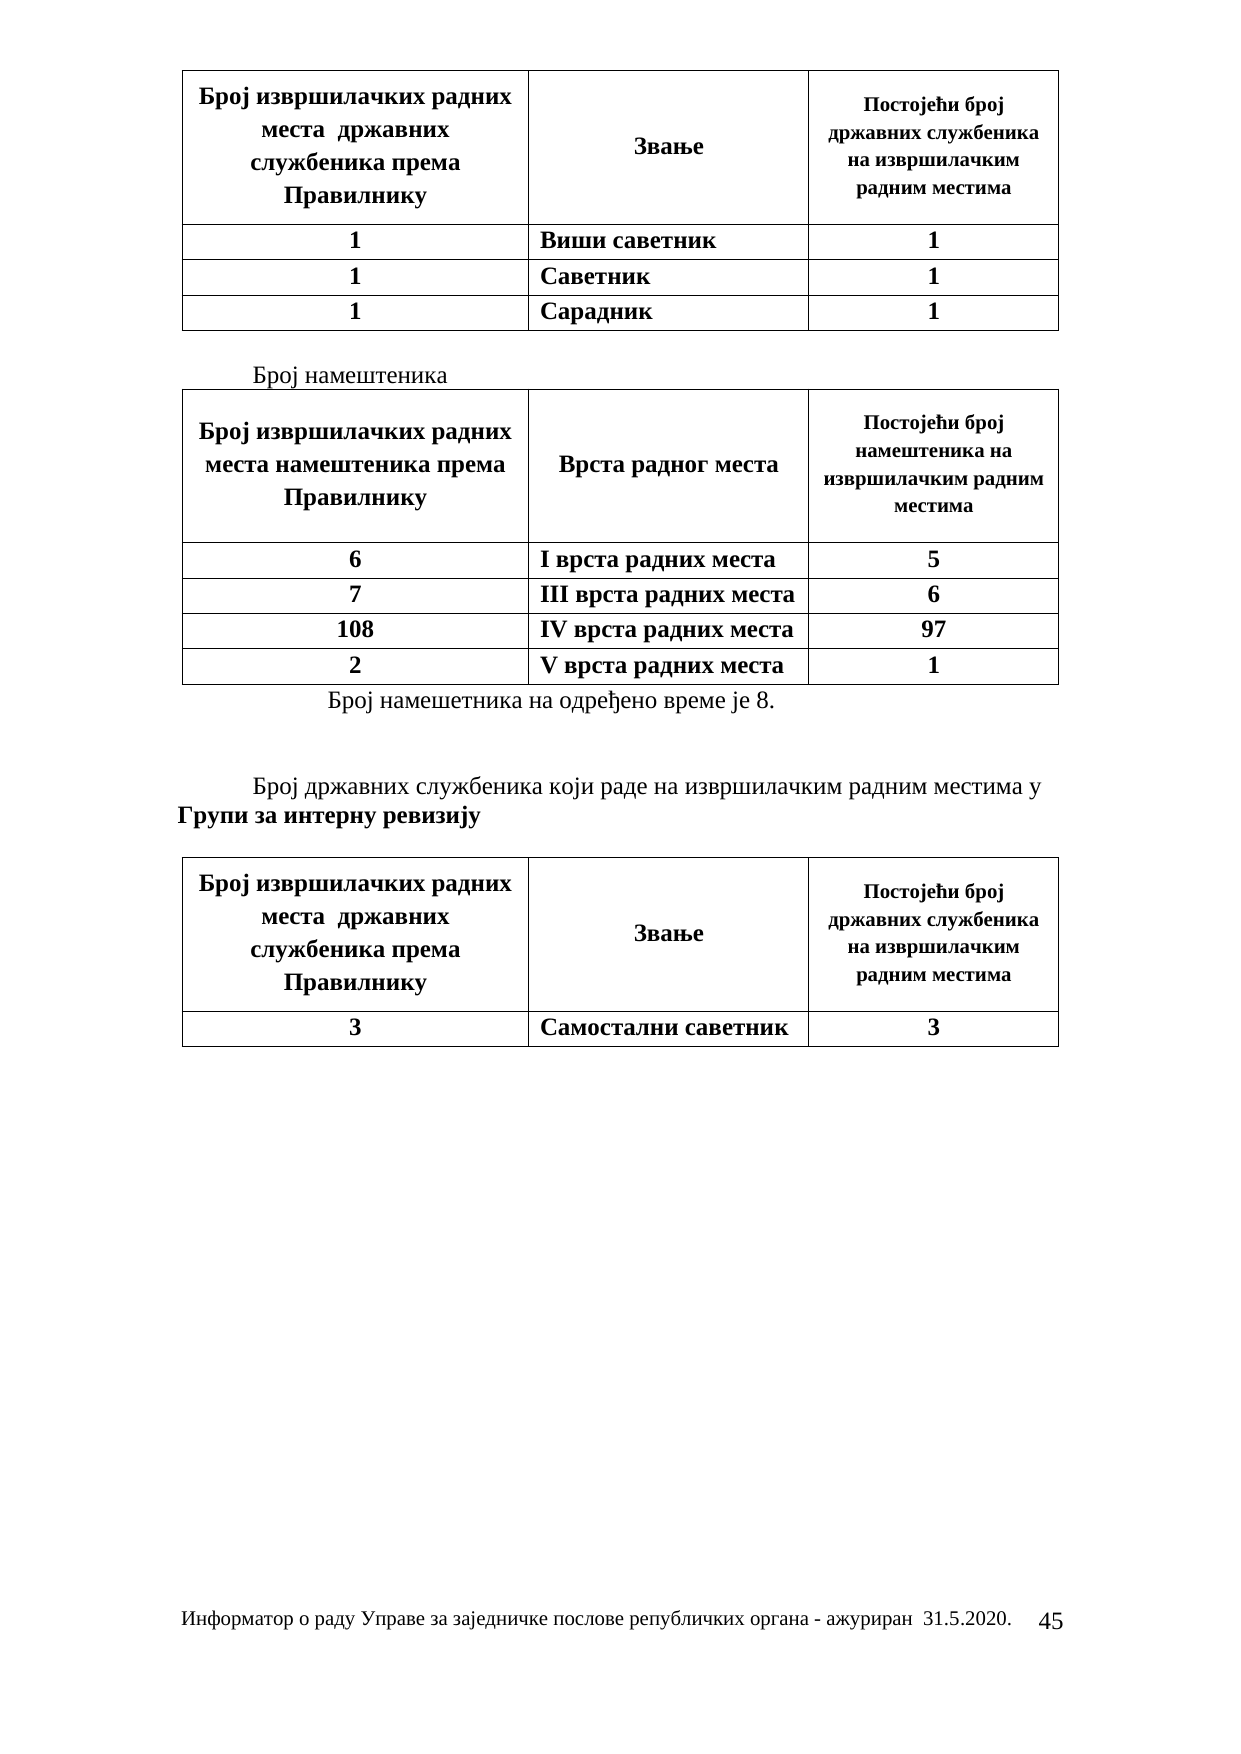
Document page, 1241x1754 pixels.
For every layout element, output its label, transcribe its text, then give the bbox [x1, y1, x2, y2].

table_cell III врста радних места [529, 579, 808, 613]
table_header Број извршилачких радних места намештеника према Правилнику [183, 390, 528, 542]
table_header Постојећи број намештеника на извршилачким радним местима [809, 390, 1058, 542]
text Групи за интерну ревизију [177, 800, 1063, 828]
table_cell 6 [809, 579, 1058, 613]
table_cell 1 [183, 225, 528, 259]
table_cell 1 [809, 225, 1058, 259]
table_cell 1 [183, 260, 528, 294]
table_cell 2 [183, 649, 528, 684]
table_cell Сарадник [529, 296, 808, 330]
table_header Звање [529, 858, 808, 1011]
table_header Постојећи број државних службеника на извршилачким радним местима [809, 71, 1058, 224]
table_header Врста радног места [529, 390, 808, 542]
text Број намештеника [177, 360, 1063, 388]
table_cell 3 [183, 1012, 528, 1046]
table_cell 6 [183, 543, 528, 577]
table_cell 7 [183, 579, 528, 613]
text Број намешетника на одређено време је 8. [177, 685, 1063, 713]
table_header Број извршилачких радних места државних службеника према Правилнику [183, 858, 528, 1011]
text Број државних службеника који раде на извршилачким радним местима у [177, 771, 1063, 800]
table_cell 1 [809, 296, 1058, 330]
table_cell IV врста радних места [529, 614, 808, 648]
table_header Број извршилачких радних места државних службеника према Правилнику [183, 71, 528, 224]
table_cell 1 [809, 260, 1058, 294]
table_cell V врста радних места [529, 649, 808, 684]
table_cell Саветник [529, 260, 808, 294]
table_cell 1 [183, 296, 528, 330]
table_header Постојећи број државних службеника на извршилачким радним местима [809, 858, 1058, 1011]
table_cell 5 [809, 543, 1058, 577]
table_cell 97 [809, 614, 1058, 648]
table_cell 3 [809, 1012, 1058, 1046]
table_cell Виши саветник [529, 225, 808, 259]
table_cell Самостални саветник [529, 1012, 808, 1046]
table_cell I врста радних места [529, 543, 808, 577]
table_header Звање [529, 71, 808, 224]
table_cell 1 [809, 649, 1058, 684]
table_cell 108 [183, 614, 528, 648]
